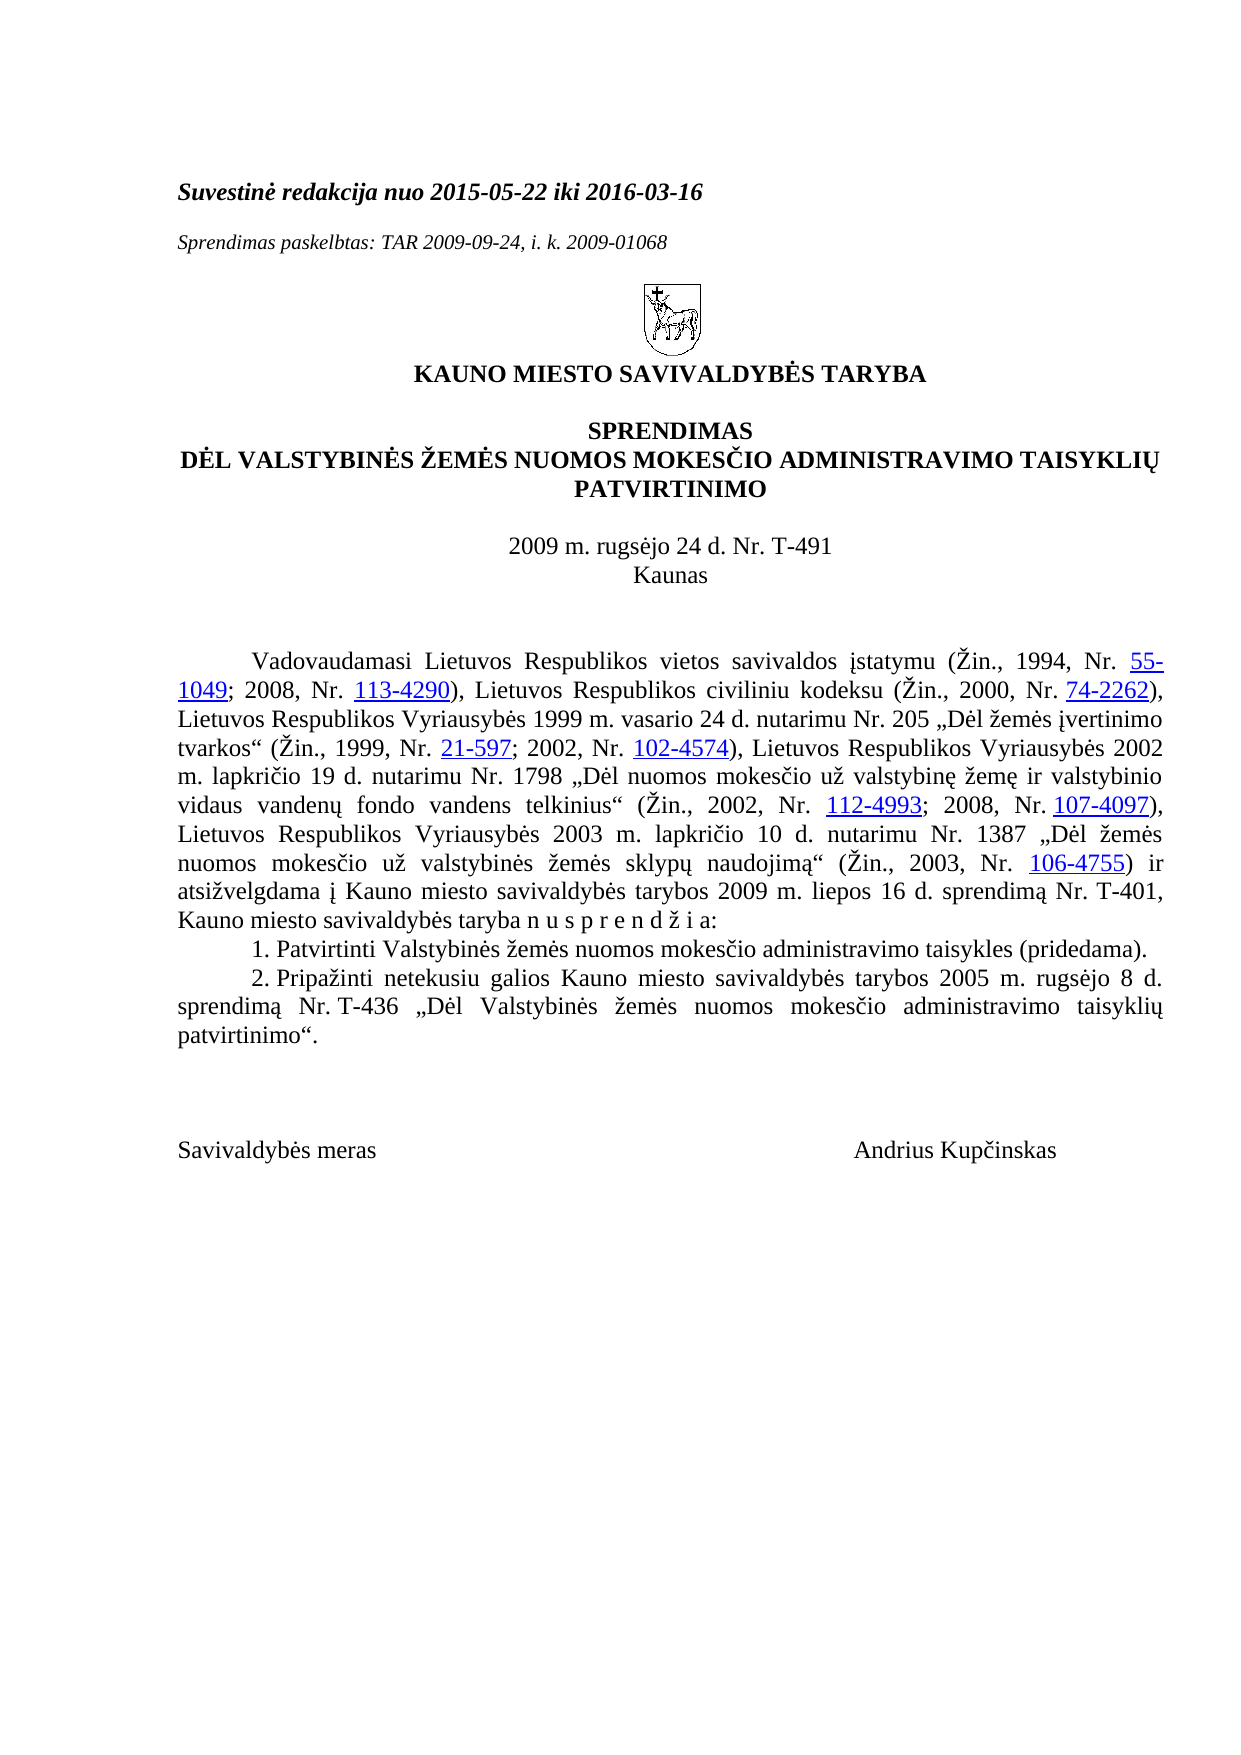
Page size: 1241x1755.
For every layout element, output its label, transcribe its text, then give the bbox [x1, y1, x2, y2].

text KAUNO MIESTO SAVIVALDYBĖS TARYBA [177, 359, 1163, 388]
text 1. Patvirtinti Valstybinės žemės nuomos mokesčio administravimo taisykles (pridedama). [177, 934, 1163, 963]
text Savivaldybės meras Andrius Kupčinskas [177, 1135, 1163, 1164]
text SPRENDIMAS [177, 416, 1163, 445]
text Suvestinė redakcija nuo 2015-05-22 iki 2016-03-16 [177, 177, 1163, 206]
text 2009 m. rugsėjo 24 d. Nr. T-491 [177, 531, 1163, 560]
text DĖL VALSTYBINĖS ŽEMĖS NUOMOS MOKESČIO ADMINISTRAVIMO TAISYKLIŲ PATVIRTINIMO [177, 445, 1163, 531]
text 2. Pripažinti netekusiu galios Kauno miesto savivaldybės tarybos 2005 m. rugsėjo 8 d. sprendimą Nr. T-436 „Dėl Valstybinės žemės nuomos mokesčio administravimo taisyklių patvirtinimo“. [177, 963, 1163, 1049]
text Sprendimas paskelbtas: TAR 2009-09-24, i. k. 2009-01068 [177, 230, 1163, 254]
text Vadovaudamasi Lietuvos Respublikos vietos savivaldos įstatymu (Žin., 1994, Nr. 55-1049; 2008, Nr. 113-4290), Lietuvos Respublikos civiliniu kodeksu (Žin., 2000, Nr. 74-2262), Lietuvos Respublikos Vyriausybės 1999 m. vasario 24 d. nutarimu Nr. 205 „Dėl žemės įvertinimo tvarkos“ (Žin., 1999, Nr. 21-597; 2002, Nr. 102-4574), Lietuvos Respublikos Vyriausybės 2002 m. lapkričio 19 d. nutarimu Nr. 1798 „Dėl nuomos mokesčio už valstybinę žemę ir valstybinio vidaus vandenų fondo vandens telkinius“ (Žin., 2002, Nr. 112-4993; 2008, Nr. 107-4097), Lietuvos Respublikos Vyriausybės 2003 m. lapkričio 10 d. nutarimu Nr. 1387 „Dėl žemės nuomos mokesčio už valstybinės žemės sklypų naudojimą“ (Žin., 2003, Nr. 106-4755) ir atsižvelgdama į Kauno miesto savivaldybės tarybos 2009 m. liepos 16 d. sprendimą Nr. T-401, Kauno miesto savivaldybės taryba n u s p r e n d ž i a: [177, 646, 1163, 934]
text Kaunas [177, 560, 1163, 589]
